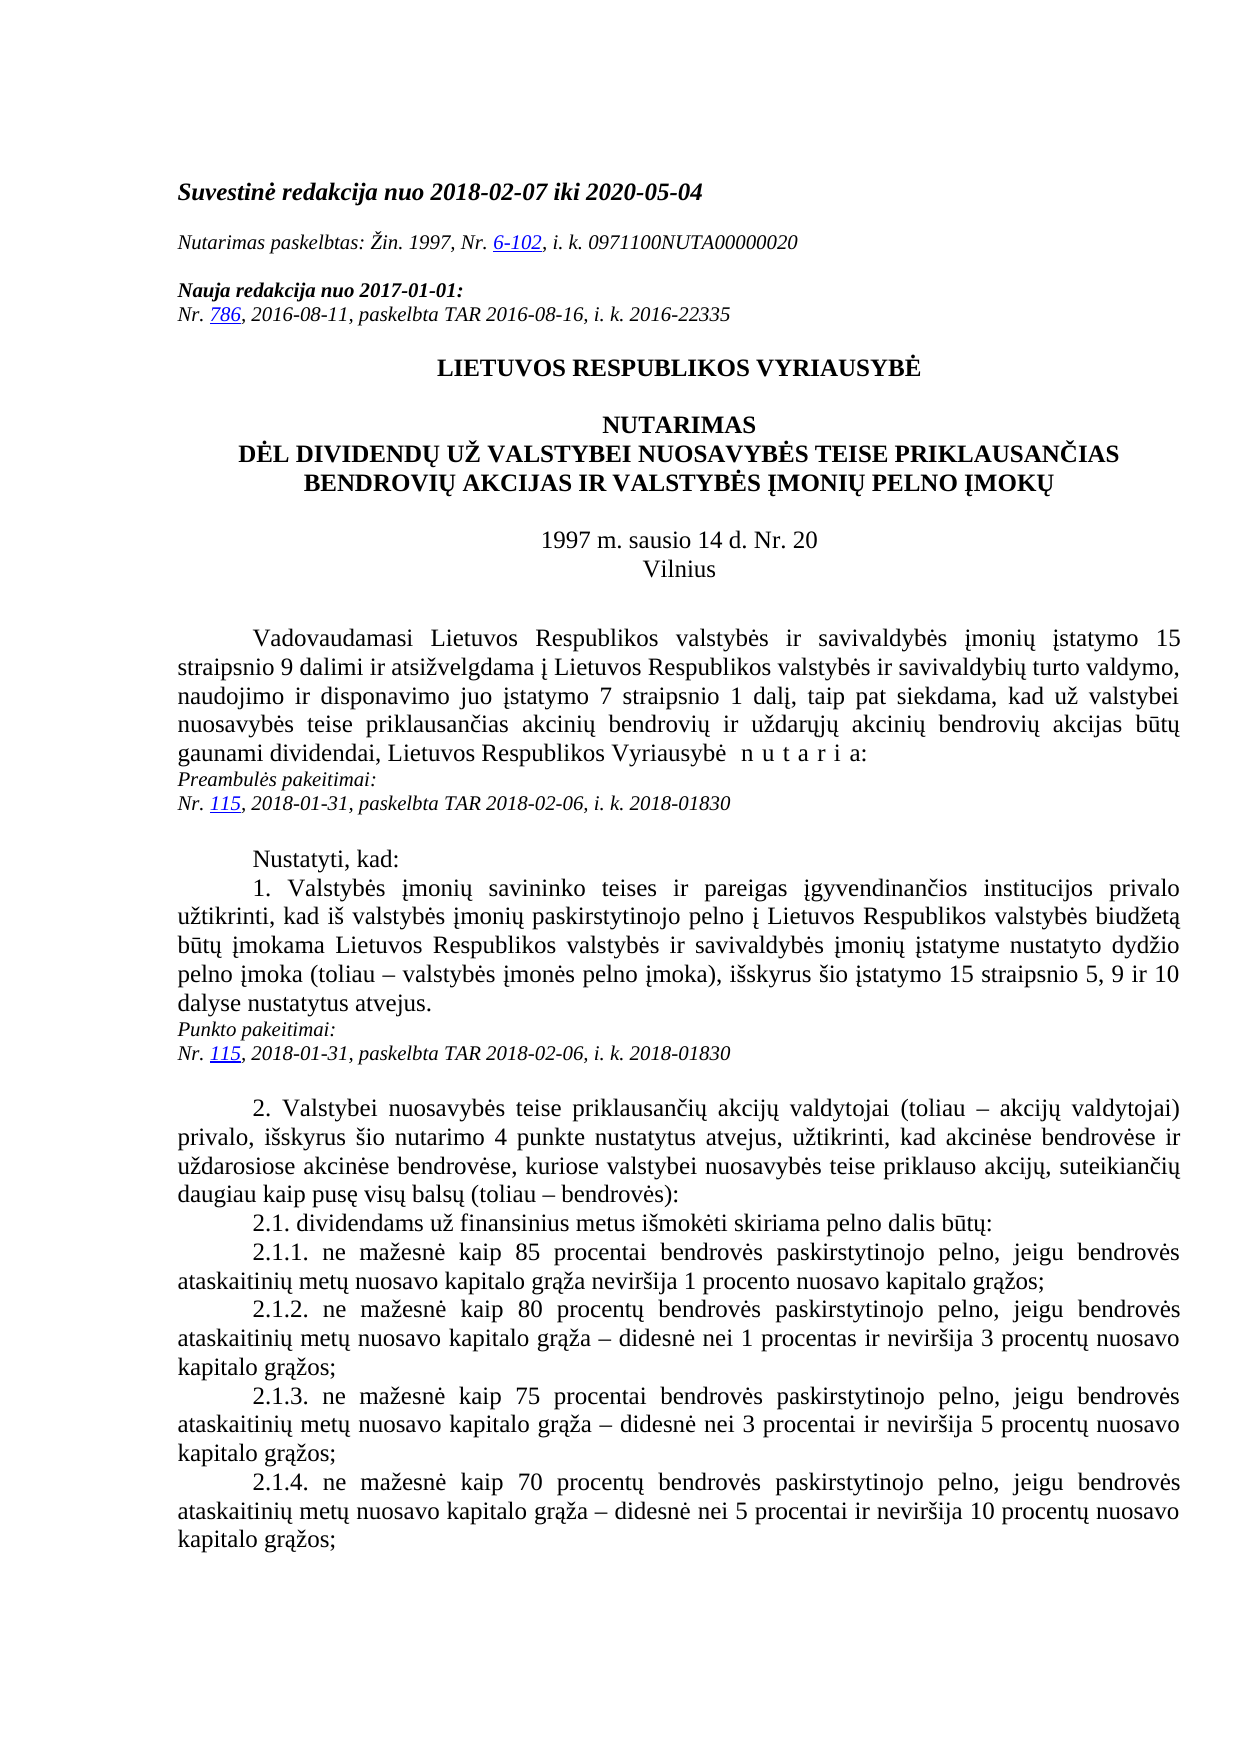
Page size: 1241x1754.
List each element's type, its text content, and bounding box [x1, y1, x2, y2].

text Nr. 786, 2016-08-11, paskelbta TAR 2016-08-16, i. k. 2016-22335 [177, 302, 1181, 326]
text NUTARIMAS [177, 410, 1181, 439]
text Nutarimas paskelbtas: Žin. 1997, Nr. 6-102, i. k. 0971100NUTA00000020 [177, 230, 1181, 254]
text Nauja redakcija nuo 2017-01-01: [177, 278, 1181, 302]
text 2.1.2. ne mažesnė kaip 80 procentų bendrovės paskirstytinojo pelno, jeigu bendrovės ataskaitinių metų nuosavo kapitalo grąža – didesnė nei 1 procentas ir neviršija 3 procentų nuosavo kapitalo grąžos; [177, 1294, 1181, 1381]
text Preambulės pakeitimai: [177, 767, 1181, 791]
text Punkto pakeitimai: [177, 1016, 1181, 1041]
text Nr. 115, 2018-01-31, paskelbta TAR 2018-02-06, i. k. 2018-01830 [177, 791, 1181, 815]
text 2.1.4. ne mažesnė kaip 70 procentų bendrovės paskirstytinojo pelno, jeigu bendrovės ataskaitinių metų nuosavo kapitalo grąža – didesnė nei 5 procentai ir neviršija 10 procentų nuosavo kapitalo grąžos; [177, 1467, 1181, 1553]
text Nr. 115, 2018-01-31, paskelbta TAR 2018-02-06, i. k. 2018-01830 [177, 1041, 1181, 1064]
text DĖL DIVIDENDŲ UŽ VALSTYBEI NUOSAVYBĖS TEISE PRIKLAUSANČIAS BENDROVIŲ AKCIJAS IR VALSTYBĖS ĮMONIŲ PELNO ĮMOKŲ [177, 439, 1181, 496]
text Vilnius [177, 554, 1181, 583]
text 1997 m. sausio 14 d. Nr. 20 [177, 525, 1181, 554]
text 2. Valstybei nuosavybės teise priklausančių akcijų valdytojai (toliau – akcijų valdytojai) privalo, išskyrus šio nutarimo 4 punkte nustatytus atvejus, užtikrinti, kad akcinėse bendrovėse ir uždarosiose akcinėse bendrovėse, kuriose valstybei nuosavybės teise priklauso akcijų, suteikiančių daugiau kaip pusę visų balsų (toliau – bendrovės): [177, 1093, 1181, 1208]
text 1. Valstybės įmonių savininko teises ir pareigas įgyvendinančios institucijos privalo užtikrinti, kad iš valstybės įmonių paskirstytinojo pelno į Lietuvos Respublikos valstybės biudžetą būtų įmokama Lietuvos Respublikos valstybės ir savivaldybės įmonių įstatyme nustatyto dydžio pelno įmoka (toliau – valstybės įmonės pelno įmoka), išskyrus šio įstatymo 15 straipsnio 5, 9 ir 10 dalyse nustatytus atvejus. [177, 873, 1181, 1016]
text LIETUVOS RESPUBLIKOS VYRIAUSYBĖ [177, 353, 1181, 381]
text 2.1.3. ne mažesnė kaip 75 procentai bendrovės paskirstytinojo pelno, jeigu bendrovės ataskaitinių metų nuosavo kapitalo grąža – didesnė nei 3 procentai ir neviršija 5 procentų nuosavo kapitalo grąžos; [177, 1381, 1181, 1467]
text 2.1.1. ne mažesnė kaip 85 procentai bendrovės paskirstytinojo pelno, jeigu bendrovės ataskaitinių metų nuosavo kapitalo grąža neviršija 1 procento nuosavo kapitalo grąžos; [177, 1237, 1181, 1294]
text Suvestinė redakcija nuo 2018-02-07 iki 2020-05-04 [177, 177, 1181, 206]
text Vadovaudamasi Lietuvos Respublikos valstybės ir savivaldybės įmonių įstatymo 15 straipsnio 9 dalimi ir atsižvelgdama į Lietuvos Respublikos valstybės ir savivaldybių turto valdymo, naudojimo ir disponavimo juo įstatymo 7 straipsnio 1 dalį, taip pat siekdama, kad už valstybei nuosavybės teise priklausančias akcinių bendrovių ir uždarųjų akcinių bendrovių akcijas būtų gaunami dividendai, Lietuvos Respublikos Vyriausybė nutaria: [177, 623, 1181, 767]
text Nustatyti, kad: [177, 844, 1181, 873]
text 2.1. dividendams už finansinius metus išmokėti skiriama pelno dalis būtų: [177, 1208, 1181, 1237]
